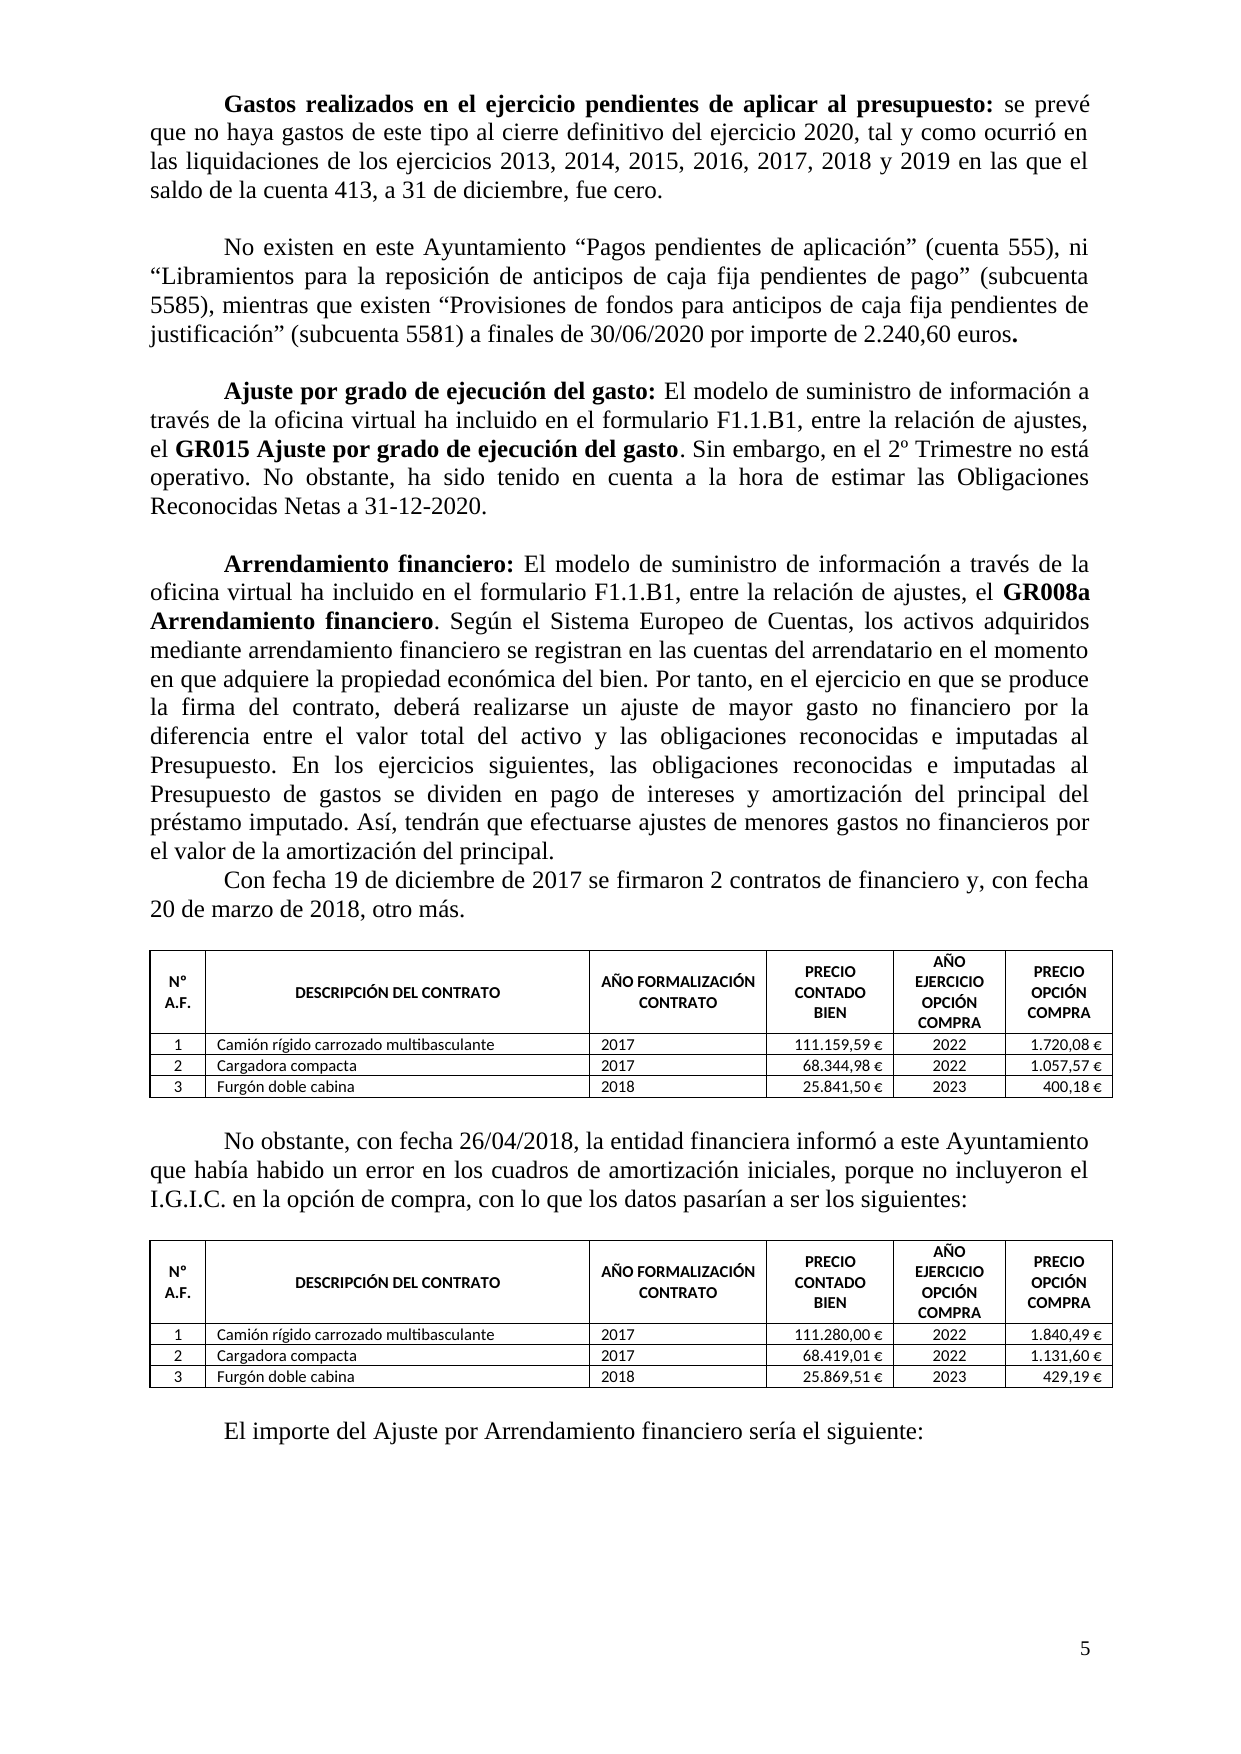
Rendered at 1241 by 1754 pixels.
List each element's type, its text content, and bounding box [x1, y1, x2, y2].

table_cell 2 [151, 1345, 205, 1365]
table_cell Furgón doble cabina [206, 1076, 589, 1097]
table_cell 2017 [590, 1324, 766, 1344]
table_cell 1.840,49 € [1006, 1324, 1112, 1344]
table_cell 2018 [590, 1366, 766, 1387]
table_cell 2022 [894, 1034, 1005, 1054]
table_cell Furgón doble cabina [206, 1366, 589, 1387]
table_cell 68.344,98 € [767, 1055, 893, 1075]
table_cell 25.841,50 € [767, 1076, 893, 1097]
table_cell Camión rígido carrozado multibasculante [206, 1034, 589, 1054]
table_header PRECIO CONTADO BIEN [767, 1241, 893, 1323]
table_cell Cargadora compacta [206, 1055, 589, 1075]
table_header AÑO EJERCICIO OPCIÓN COMPRA [894, 1241, 1005, 1323]
table_cell 1 [151, 1034, 205, 1054]
table_cell 2022 [894, 1055, 1005, 1075]
table_cell 1.720,08 € [1006, 1034, 1112, 1054]
table_cell Camión rígido carrozado multibasculante [206, 1324, 589, 1344]
table_cell 429,19 € [1006, 1366, 1112, 1387]
table_cell 2023 [894, 1366, 1005, 1387]
table_header PRECIO OPCIÓN COMPRA [1006, 951, 1112, 1033]
text El importe del Ajuste por Arrendamiento financiero sería el siguiente: [150, 1416, 1090, 1445]
table_cell 1.131,60 € [1006, 1345, 1112, 1365]
text Ajuste por grado de ejecución del gasto: El modelo de suministro de información a través de la oficina virtual ha incluido en el formulario F1.1.B1, entre la relación de ajustes, el GR015 Ajuste por grado de ejecución del gasto. Sin embargo, en el 2º Trimestre no está operativo. No obstante, ha sido tenido en cuenta a la hora de estimar las Obligaciones Reconocidas Netas a 31-12-2020. [150, 376, 1090, 520]
table_header AÑO FORMALIZACIÓN CONTRATO [590, 951, 766, 1033]
table_header AÑO FORMALIZACIÓN CONTRATO [590, 1241, 766, 1323]
table_cell 111.159,59 € [767, 1034, 893, 1054]
table_header PRECIO OPCIÓN COMPRA [1006, 1241, 1112, 1323]
table_header AÑO EJERCICIO OPCIÓN COMPRA [894, 951, 1005, 1033]
table_cell 2022 [894, 1324, 1005, 1344]
text Con fecha 19 de diciembre de 2017 se firmaron 2 contratos de financiero y, con fecha 20 de marzo de 2018, otro más. [150, 865, 1090, 922]
table_cell 2017 [590, 1055, 766, 1075]
table_header PRECIO CONTADO BIEN [767, 951, 893, 1033]
table_cell 68.419,01 € [767, 1345, 893, 1365]
table_cell 111.280,00 € [767, 1324, 893, 1344]
table_cell Cargadora compacta [206, 1345, 589, 1365]
text Arrendamiento financiero: El modelo de suministro de información a través de la oficina virtual ha incluido en el formulario F1.1.B1, entre la relación de ajustes, el GR008a Arrendamiento financiero. Según el Sistema Europeo de Cuentas, los activos adquiridos mediante arrendamiento financiero se registran en las cuentas del arrendatario en el momento en que adquiere la propiedad económica del bien. Por tanto, en el ejercicio en que se produce la firma del contrato, deberá realizarse un ajuste de mayor gasto no financiero por la diferencia entre el valor total del activo y las obligaciones reconocidas e imputadas al Presupuesto. En los ejercicios siguientes, las obligaciones reconocidas e imputadas al Presupuesto de gastos se dividen en pago de intereses y amortización del principal del préstamo imputado. Así, tendrán que efectuarse ajustes de menores gastos no financieros por el valor de la amortización del principal. [150, 549, 1090, 865]
text Gastos realizados en el ejercicio pendientes de aplicar al presupuesto: se prevé que no haya gastos de este tipo al cierre definitivo del ejercicio 2020, tal y como ocurrió en las liquidaciones de los ejercicios 2013, 2014, 2015, 2016, 2017, 2018 y 2019 en las que el saldo de la cuenta 413, a 31 de diciembre, fue cero. [150, 89, 1090, 204]
table_cell 2023 [894, 1076, 1005, 1097]
table_header DESCRIPCIÓN DEL CONTRATO [206, 951, 589, 1033]
table_cell 2017 [590, 1345, 766, 1365]
table_cell 1 [151, 1324, 205, 1344]
table_cell 3 [151, 1366, 205, 1387]
table_header Nº A.F. [151, 1241, 205, 1323]
table_cell 3 [151, 1076, 205, 1097]
table_cell 2 [151, 1055, 205, 1075]
table_cell 1.057,57 € [1006, 1055, 1112, 1075]
table_cell 400,18 € [1006, 1076, 1112, 1097]
text No obstante, con fecha 26/04/2018, la entidad financiera informó a este Ayuntamiento que había habido un error en los cuadros de amortización iniciales, porque no incluyeron el I.G.I.C. en la opción de compra, con lo que los datos pasarían a ser los siguientes: [150, 1126, 1090, 1212]
text No existen en este Ayuntamiento “Pagos pendientes de aplicación” (cuenta 555), ni “Libramientos para la reposición de anticipos de caja fija pendientes de pago” (subcuenta 5585), mientras que existen “Provisiones de fondos para anticipos de caja fija pendientes de justificación” (subcuenta 5581) a finales de 30/06/2020 por importe de 2.240,60 euros. [150, 232, 1090, 347]
table_cell 2017 [590, 1034, 766, 1054]
table_header DESCRIPCIÓN DEL CONTRATO [206, 1241, 589, 1323]
table_cell 2022 [894, 1345, 1005, 1365]
table_cell 2018 [590, 1076, 766, 1097]
table_header Nº A.F. [151, 951, 205, 1033]
table_cell 25.869,51 € [767, 1366, 893, 1387]
